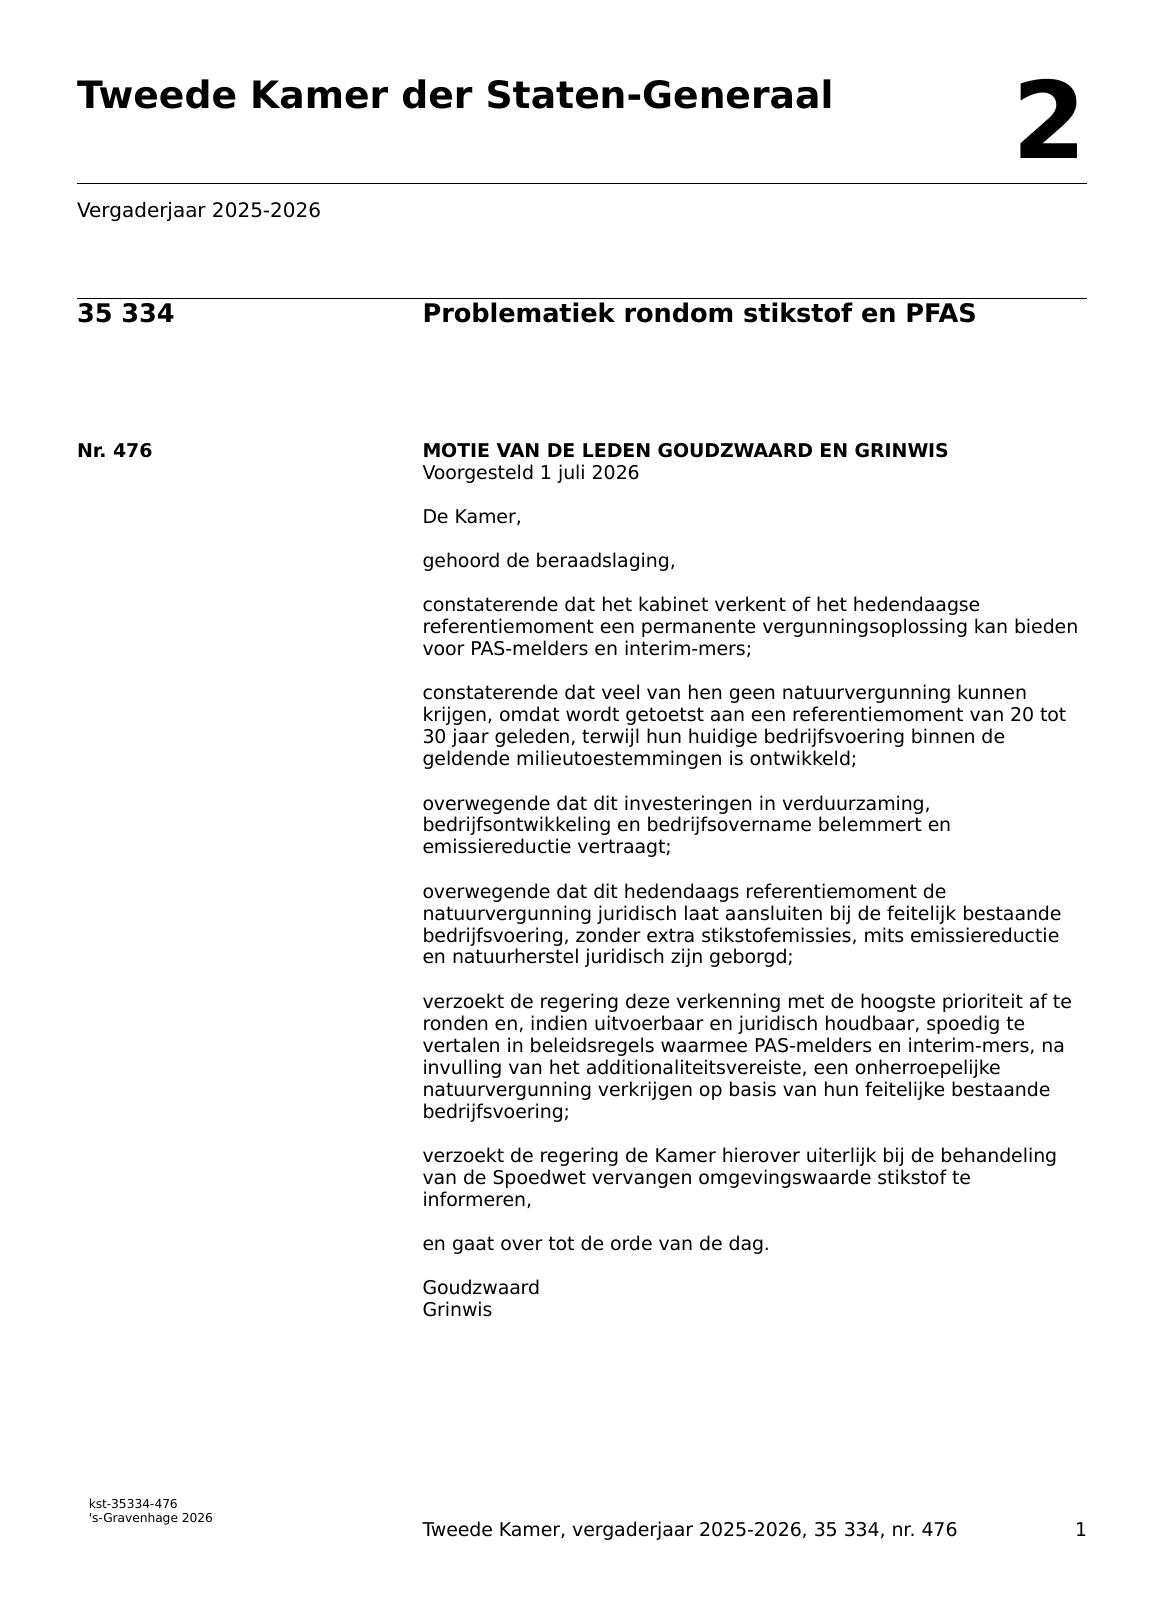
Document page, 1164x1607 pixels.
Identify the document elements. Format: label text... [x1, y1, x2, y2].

text en gaat over tot de orde van de dag. [422, 1233, 1087, 1255]
table_header 2 [886, 59, 1087, 183]
subtitle Nr. 476 MOTIE VAN DE LEDEN GOUDZWAARD EN GRINWIS [77, 440, 1087, 462]
text kst-35334-476 [88, 1497, 323, 1511]
text overwegende dat dit investeringen in verduurzaming, bedrijfsontwikkeling en bedrijfsovername belemmert en emissiereductie vertraagt; [422, 792, 1087, 858]
text gehoord de beraadslaging, [422, 550, 1087, 572]
text verzoekt de regering deze verkenning met de hoogste prioriteit af te ronden en, indien uitvoerbaar en juridisch houdbaar, spoedig te vertalen in beleidsregels waarmee PAS-melders en interim-mers, na invulling van het additionaliteitsvereiste, een onherroepelijke natuurvergunning verkrijgen op basis van hun feitelijke bestaande bedrijfsvoering; [422, 991, 1087, 1122]
text Grinwis [422, 1299, 1087, 1321]
text Voorgesteld 1 juli 2026 [422, 462, 1087, 484]
text constaterende dat veel van hen geen natuurvergunning kunnen krijgen, omdat wordt getoetst aan een referentiemoment van 20 tot 30 jaar geleden, terwijl hun huidige bedrijfsvoering binnen de geldende milieutoestemmingen is ontwikkeld; [422, 682, 1087, 770]
text 's-Gravenhage 2026 [88, 1511, 323, 1525]
text constaterende dat het kabinet verkent of het hedendaagse referentiemoment een permanente vergunningsoplossing kan bieden voor PAS-melders en interim-mers; [422, 594, 1087, 660]
text verzoekt de regering de Kamer hierover uiterlijk bij de behandeling van de Spoedwet vervangen omgevingswaarde stikstof te informeren, [422, 1145, 1087, 1211]
table_cell Vergaderjaar 2025-2026 [77, 184, 1087, 298]
text De Kamer, [422, 506, 1087, 528]
text Goudzwaard [422, 1277, 1087, 1299]
table_header Tweede Kamer der Staten-Generaal [77, 59, 886, 183]
subtitle 35 334 Problematiek rondom stikstof en PFAS [77, 299, 1087, 329]
text overwegende dat dit hedendaags referentiemoment de natuurvergunning juridisch laat aansluiten bij de feitelijk bestaande bedrijfsvoering, zonder extra stikstofemissies, mits emissiereductie en natuurherstel juridisch zijn geborgd; [422, 881, 1087, 968]
